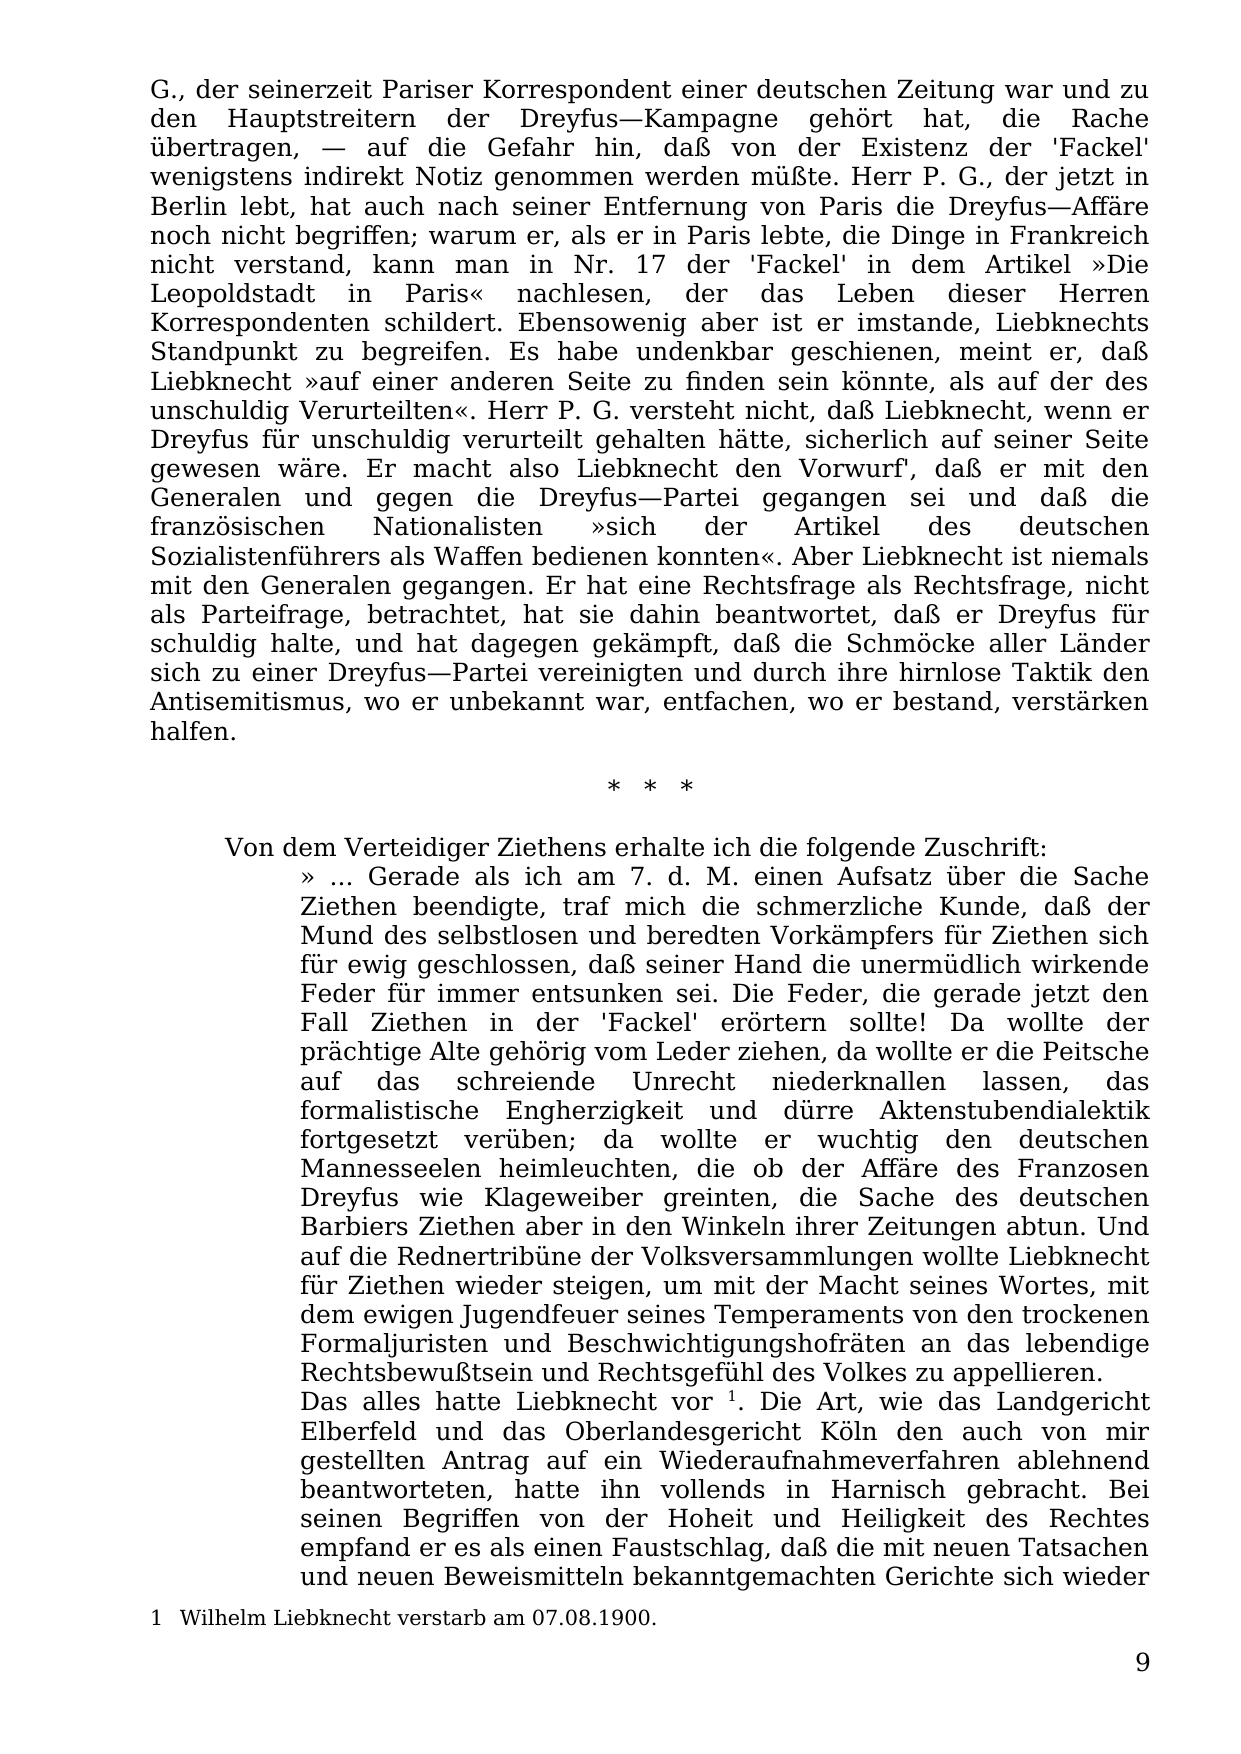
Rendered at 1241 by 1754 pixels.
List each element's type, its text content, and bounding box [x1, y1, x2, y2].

text Wilhelm Liebknecht verstarb am 07.08.1900. [150, 1606, 1151, 1631]
text Das alles hatte Liebknecht vor . Die Art, wie das Landgericht Elberfeld und das Oberlandesgericht Köln den auch von mir gestellten Antrag auf ein Wiederaufnahmeverfahren ablehnend beantworteten, hatte ihn vollends in Harnisch gebracht. Bei seinen Begriffen von der Hoheit und Heiligkeit des Rechtes empfand er es als einen Faustschlag, daß die mit neuen Tatsachen und neuen Beweismitteln bekanntgemachten Gerichte sich wieder [300, 1387, 1151, 1592]
text G., der seinerzeit Pariser Korrespondent einer deutschen Zeitung war und zu den Hauptstreitern der Dreyfus—Kampagne gehört hat, die Rache übertragen, — auf die Gefahr hin, daß von der Existenz der 'Fackel' wenigstens indirekt Notiz genommen werden müßte. Herr P. G., der jetzt in Berlin lebt, hat auch nach seiner Entfernung von Paris die Dreyfus—Affäre noch nicht begriffen; warum er, als er in Paris lebte, die Dinge in Frankreich nicht verstand, kann man in Nr. 17 der 'Fackel' in dem Artikel »Die Leopoldstadt in Paris« nachlesen, der das Leben dieser Herren Korrespondenten schildert. Ebensowenig aber ist er imstande, Liebknechts Standpunkt zu begreifen. Es habe undenkbar geschienen, meint er, daß Liebknecht »auf einer anderen Seite zu finden sein könnte, als auf der des unschuldig Verurteilten«. Herr P. G. versteht nicht, daß Liebknecht, wenn er Dreyfus für unschuldig verurteilt gehalten hätte, sicherlich auf seiner Seite gewesen wäre. Er macht also Liebknecht den Vorwurf', daß er mit den Generalen und gegen die Dreyfus—Partei gegangen sei und daß die französischen Nationalisten »sich der Artikel des deutschen Sozialistenführers als Waffen bedienen konnten«. Aber Liebknecht ist niemals mit den Generalen gegangen. Er hat eine Rechtsfrage als Rechtsfrage, nicht als Parteifrage, betrachtet, hat sie dahin beantwortet, daß er Dreyfus für schuldig halte, und hat dagegen gekämpft, daß die Schmöcke aller Länder sich zu einer Dreyfus—Partei vereinigten und durch ihre hirnlose Taktik den Antisemitismus, wo er unbekannt war, entfachen, wo er bestand, verstärken halfen. [150, 75, 1151, 746]
text » ... Gerade als ich am 7. d. M. einen Aufsatz über die Sache Ziethen beendigte, traf mich die schmerzliche Kunde, daß der Mund des selbstlosen und beredten Vorkämpfers für Ziethen sich für ewig geschlossen, daß seiner Hand die unermüdlich wirkende Feder für immer entsunken sei. Die Feder, die gerade jetzt den Fall Ziethen in der 'Fackel' erörtern sollte! Da wollte der prächtige Alte gehörig vom Leder ziehen, da wollte er die Peitsche auf das schreiende Unrecht niederknallen lassen, das formalistische Engherzigkeit und dürre Aktenstubendialektik fortgesetzt verüben; da wollte er wuchtig den deutschen Mannesseelen heimleuchten, die ob der Affäre des Franzosen Dreyfus wie Klageweiber greinten, die Sache des deutschen Barbiers Ziethen aber in den Winkeln ihrer Zeitungen abtun. Und auf die Rednertribüne der Volksversammlungen wollte Liebknecht für Ziethen wieder steigen, um mit der Macht seines Wortes, mit dem ewigen Jugendfeuer seines Temperaments von den trockenen Formaljuristen und Beschwichtigungshofräten an das lebendige Rechtsbewußtsein und Rechtsgefühl des Volkes zu appellieren. [300, 862, 1151, 1387]
text * * * [150, 775, 1151, 804]
text Von dem Verteidiger Ziethens erhalte ich die folgende Zuschrift: [150, 833, 1151, 862]
